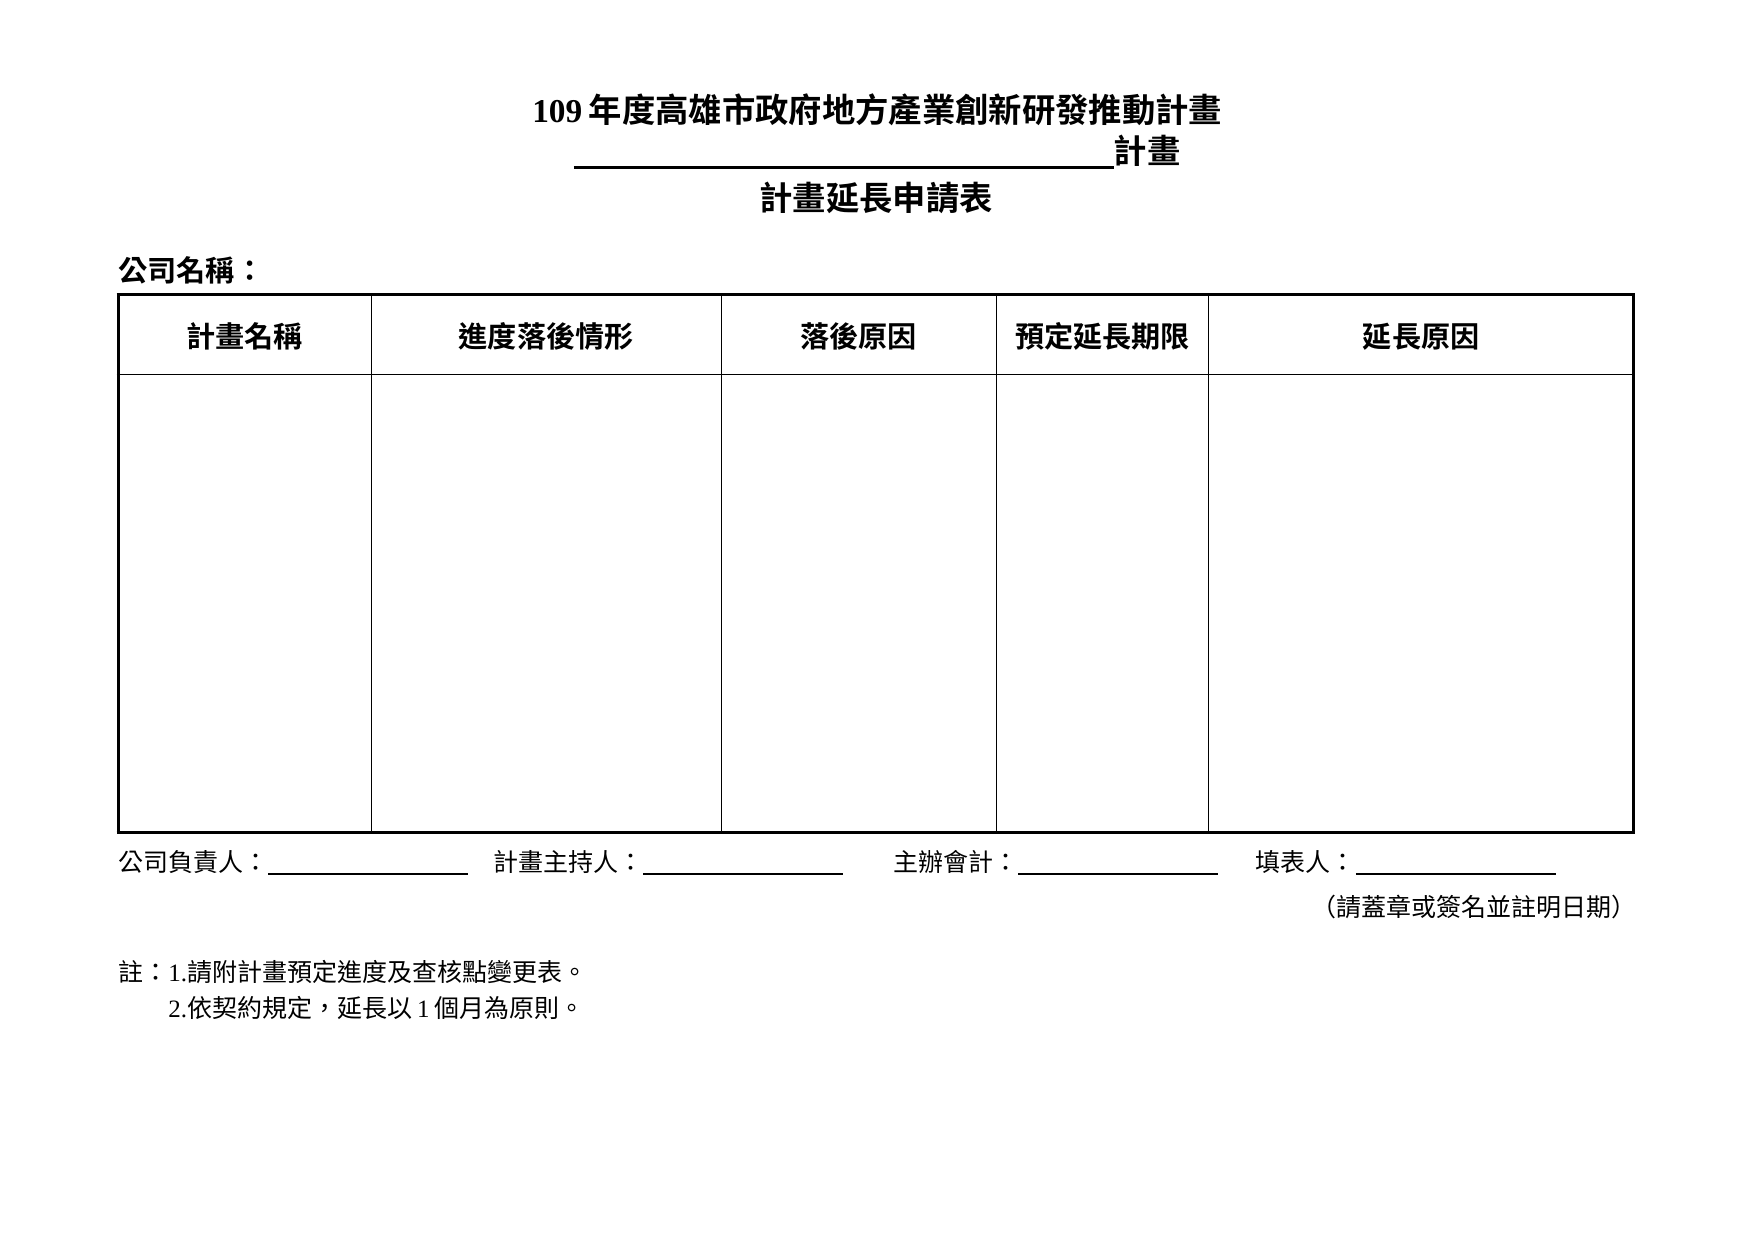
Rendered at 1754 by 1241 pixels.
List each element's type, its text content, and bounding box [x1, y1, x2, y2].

table_cell [372, 375, 721, 724]
text 公司名稱： [118, 233, 1636, 293]
table_cell [120, 375, 371, 831]
text 計畫延長申請表 [118, 172, 1634, 220]
table_cell [372, 724, 721, 778]
table_header 延長原因 [1209, 296, 1632, 374]
table_cell [997, 375, 1208, 724]
table_cell [997, 778, 1208, 831]
text 2.依契約規定，延長以1個月為原則。 [168, 988, 1636, 1024]
table_cell [722, 724, 996, 778]
table_header 預定延長期限 [997, 296, 1208, 374]
table_header 計畫名稱 [120, 296, 371, 374]
table_cell [722, 778, 996, 831]
table_cell [372, 778, 721, 831]
table_header 進度落後情形 [372, 296, 721, 374]
text 109年度高雄市政府地方產業創新研發推動計畫 計畫 [118, 89, 1636, 172]
table_cell [1209, 375, 1632, 724]
table_cell [722, 375, 996, 724]
table_cell [997, 724, 1208, 778]
text 公司負責人： 計畫主持人： 主辦會計： 填表人： [118, 842, 1636, 879]
table_cell [1209, 778, 1632, 831]
text （請蓋章或簽名並註明日期） [118, 887, 1636, 923]
text 註：1.請附計畫預定進度及查核點變更表。 [118, 952, 1636, 988]
table_cell [1209, 724, 1632, 778]
table_header 落後原因 [722, 296, 996, 374]
